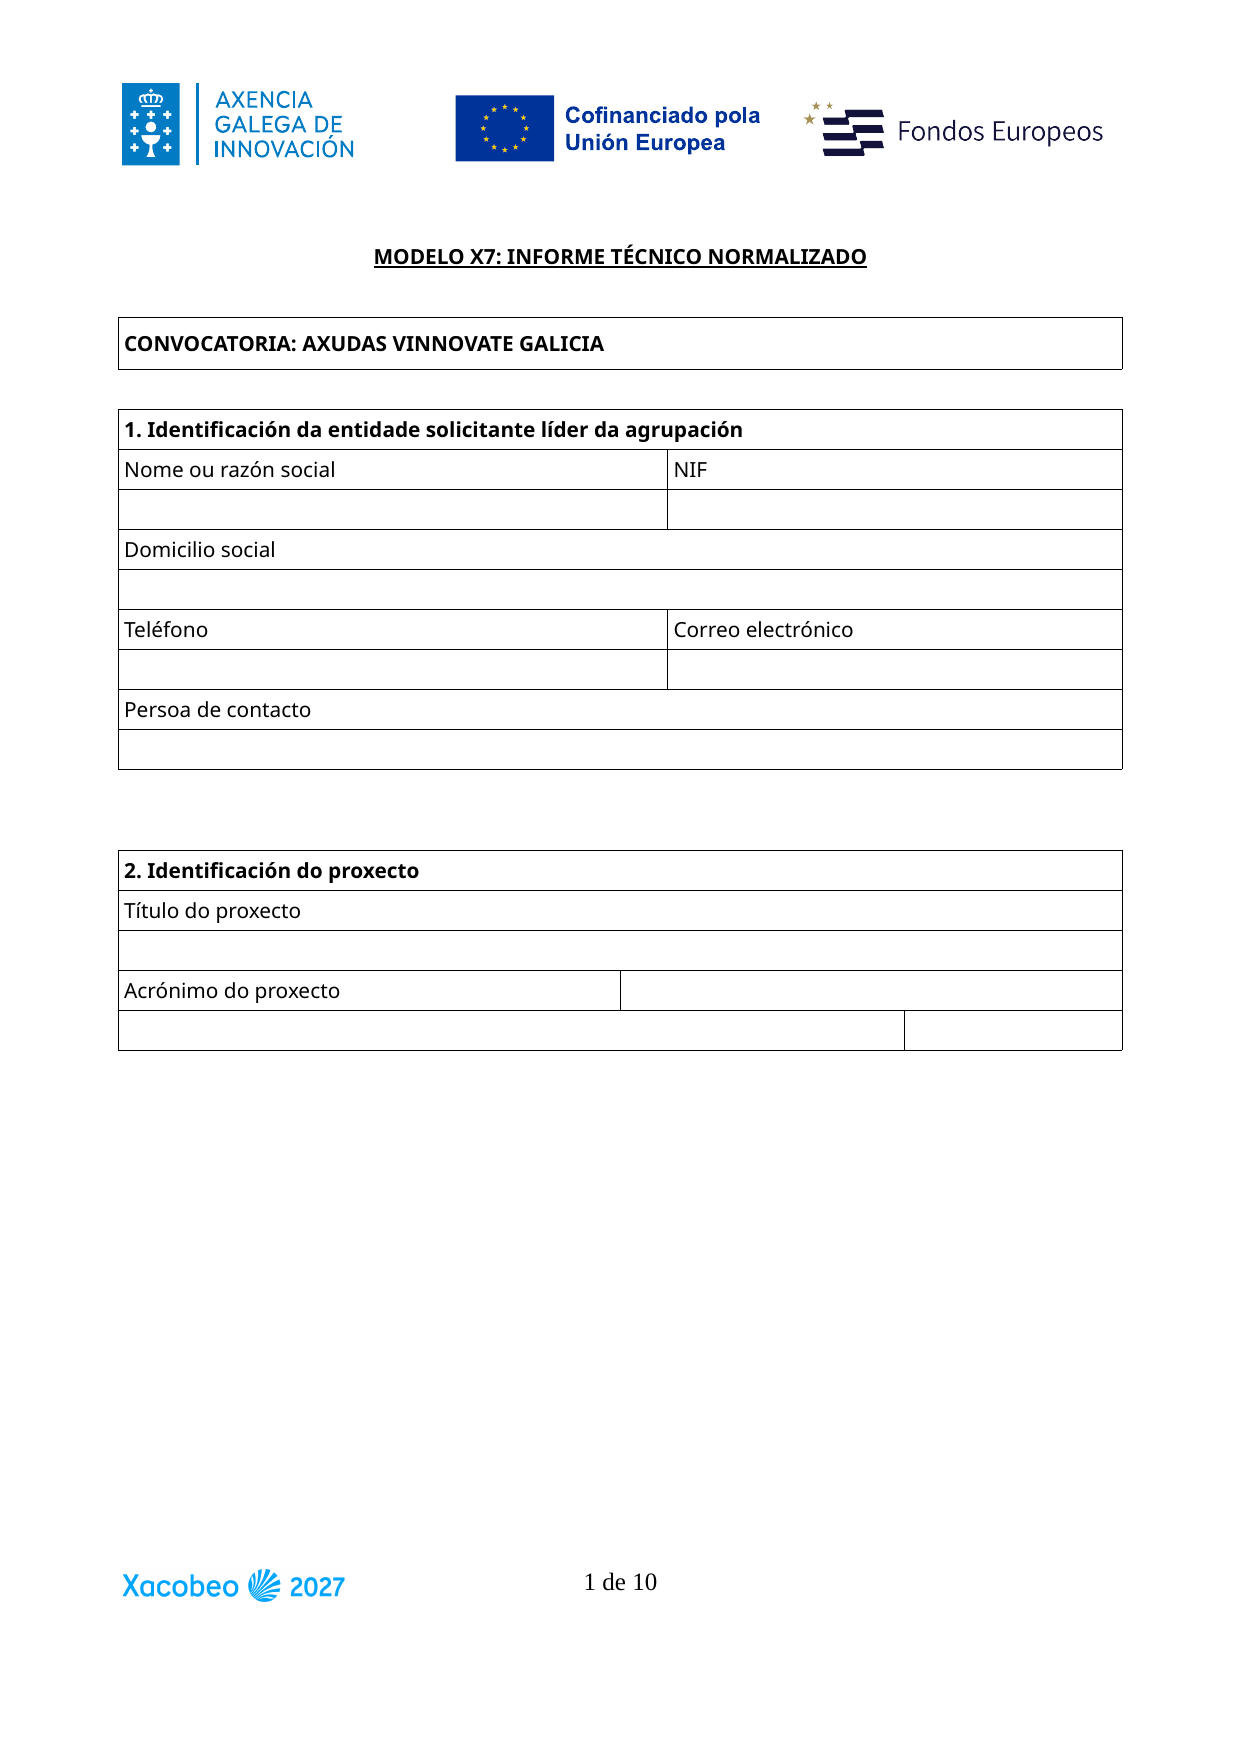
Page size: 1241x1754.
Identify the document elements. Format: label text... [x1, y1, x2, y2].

picture [797, 95, 1108, 161]
table_cell [119, 931, 1122, 970]
table_cell [119, 570, 1122, 609]
table_cell [668, 490, 1122, 529]
table_cell Nome ou razón social [119, 450, 667, 489]
table_cell Acrónimo do proxecto [119, 971, 620, 1010]
table_cell Teléfono [119, 610, 667, 649]
table_cell [668, 650, 1122, 689]
picture [122, 1569, 345, 1602]
table_cell NIF [668, 450, 1122, 489]
table_cell Persoa de contacto [119, 690, 1122, 729]
table_cell Domicilio social [119, 530, 1122, 569]
table_cell [621, 971, 1122, 1010]
table_cell [119, 650, 667, 689]
table_header 1. Identificación da entidade solicitante líder da agrupación [119, 410, 1122, 449]
table_cell [119, 1011, 904, 1050]
text MODELO X7: INFORME TÉCNICO NORMALIZADO [118, 242, 1122, 271]
table_header CONVOCATORIA: AXUDAS VINNOVATE GALICIA [119, 318, 1122, 369]
table_header 2. Identificación do proxecto [119, 851, 1122, 890]
table_cell [905, 1011, 1122, 1050]
table_cell Correo electrónico [668, 610, 1122, 649]
table_cell [119, 490, 667, 529]
table_cell Título do proxecto [119, 891, 1122, 930]
table_cell [119, 730, 1122, 769]
